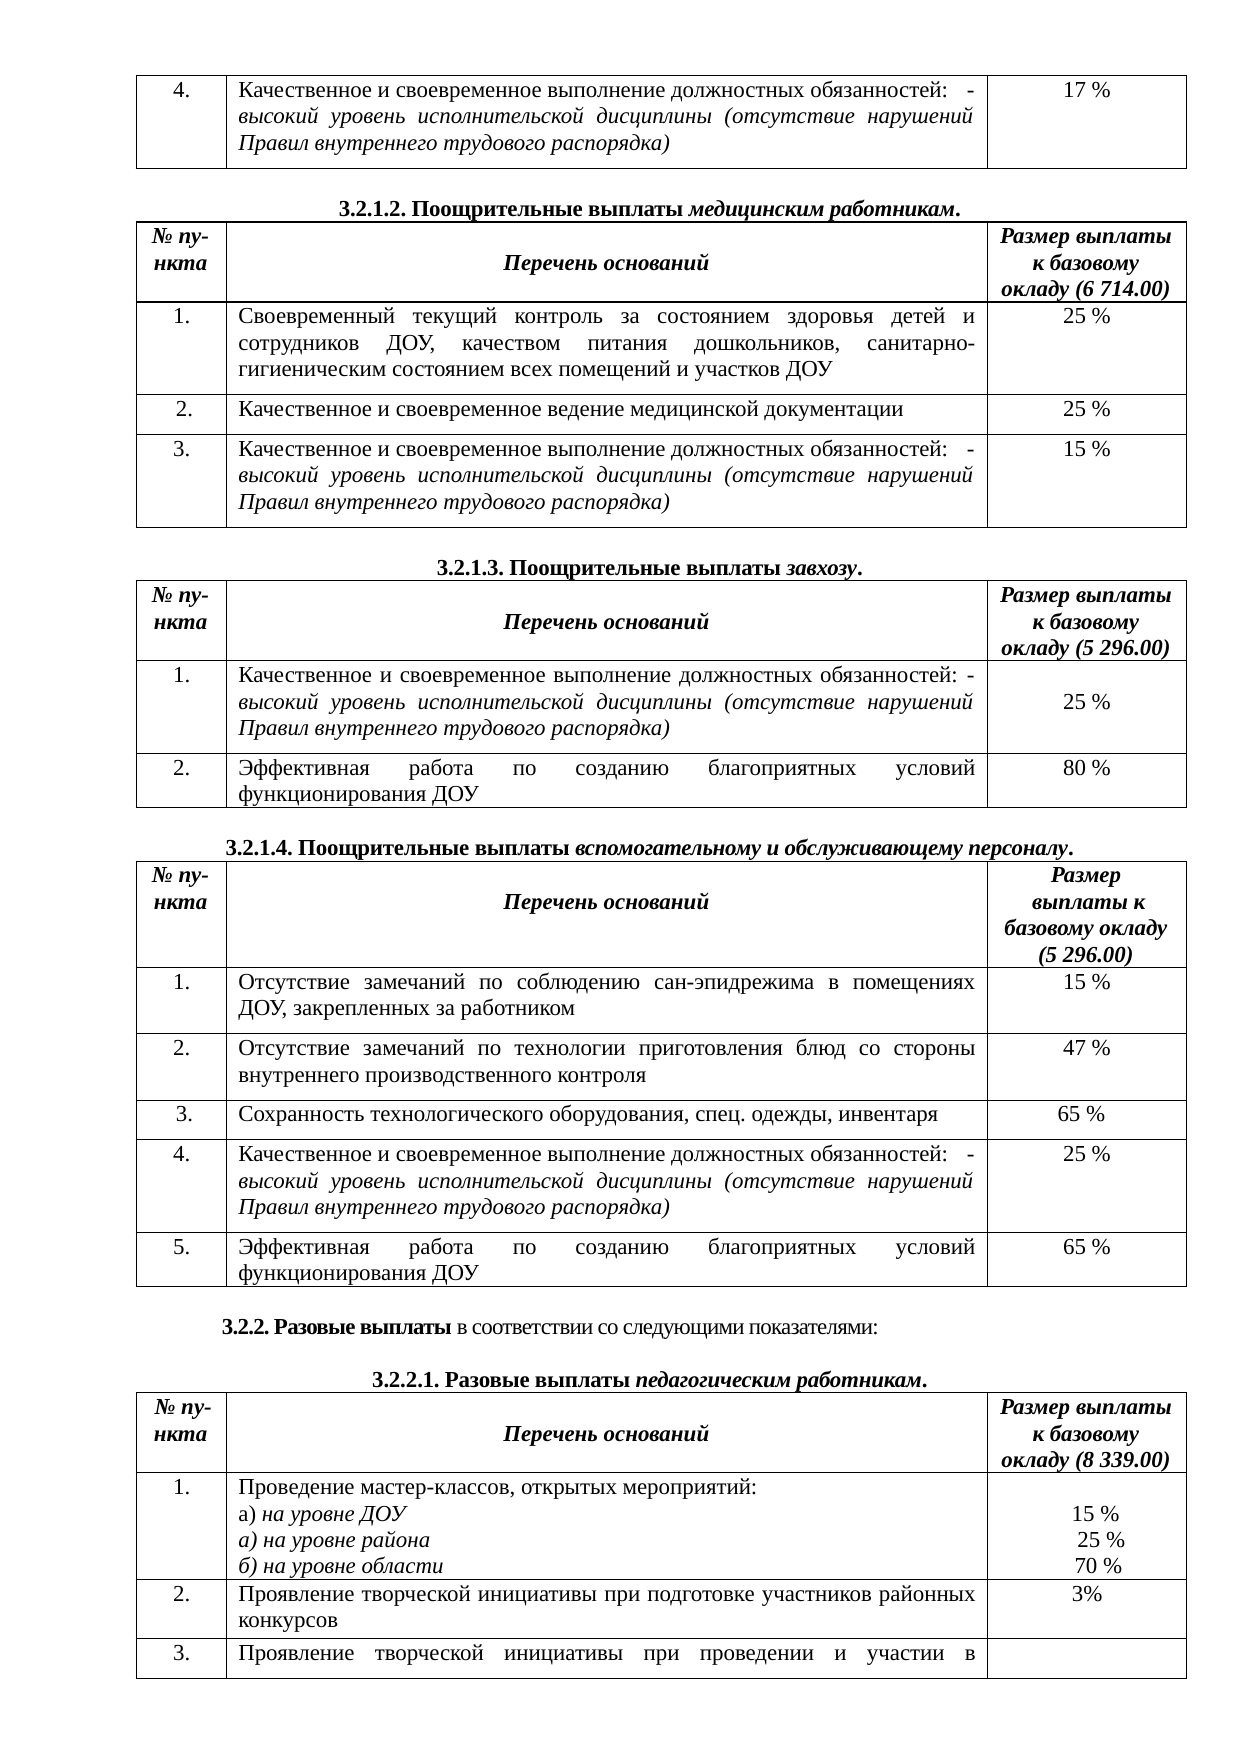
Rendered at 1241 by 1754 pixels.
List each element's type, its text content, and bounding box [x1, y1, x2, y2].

table_cell 3. [137, 1101, 226, 1139]
table_cell 15 % [988, 968, 1186, 1033]
text 3.2.1.2. Поощрительные выплаты медицинским работникам. [148, 195, 1152, 221]
table_cell Качественное и своевременное ведение медицинской документации [227, 395, 987, 434]
text 3.2.2. Разовые выплаты в соответствии со следующими показателями: [148, 1313, 1152, 1339]
table_cell Качественное и своевременное выполнение должностных обязанностей: - высокий уровень исполнительской дисциплины (отсутствие нарушений Правил внутреннего трудового распорядка) [227, 435, 987, 527]
table_header Перечень оснований [227, 223, 987, 301]
table_cell Отсутствие замечаний по соблюдению сан-эпидрежима в помещениях ДОУ, закрепленных за работником [227, 968, 987, 1033]
table_cell Своевременный текущий контроль за состоянием здоровья детей и сотрудников ДОУ, качеством питания дошкольников, санитарно-гигиеническим состоянием всех помещений и участков ДОУ [227, 303, 987, 394]
table_cell 1. [137, 1473, 226, 1579]
table_cell 25 % [988, 661, 1186, 753]
table_cell 1. [137, 968, 226, 1033]
table_cell Проявление творческой инициативы при проведении и участии в [227, 1639, 987, 1678]
table_header Размер выплаты к базовому окладу (5 296.00) [988, 581, 1186, 660]
table_cell 2. [137, 1580, 226, 1638]
table_cell 5. [137, 1233, 226, 1286]
table_cell 25 % [988, 1140, 1186, 1232]
table_cell 25 % [988, 395, 1186, 434]
table_cell 15 % 25 % 70 % [988, 1473, 1186, 1579]
table_cell [988, 1639, 1186, 1678]
table_cell 4. [137, 1140, 226, 1232]
table_cell 65 % [988, 1101, 1186, 1139]
table_cell 15 % [988, 435, 1186, 527]
table_cell 1. [137, 661, 226, 753]
table_header Размер выплаты к базовому окладу (6 714.00) [988, 223, 1186, 301]
table_header Размер выплаты к базовому окладу (8 339.00) [988, 1393, 1186, 1472]
table_cell Эффективная работа по созданию благоприятных условий функционирования ДОУ [227, 754, 987, 807]
table_cell Сохранность технологического оборудования, спец. одежды, инвентаря [227, 1101, 987, 1139]
table_cell 2. [137, 395, 226, 434]
table_cell 3. [137, 1639, 226, 1678]
table_cell 25 % [988, 303, 1186, 394]
table_cell 2. [137, 754, 226, 807]
table_cell 3. [137, 435, 226, 527]
table_cell 1. [137, 303, 226, 394]
text 3.2.1.4. Поощрительные выплаты вспомогательному и обслуживающему персоналу. [148, 834, 1152, 861]
table_header Перечень оснований [227, 862, 987, 967]
text 3.2.2.1. Разовые выплаты педагогическим работникам. [148, 1366, 1152, 1392]
table_cell 80 % [988, 754, 1186, 807]
table_header № пу- нкта [137, 223, 226, 301]
text 3.2.1.3. Поощрительные выплаты завхозу. [148, 554, 1152, 580]
table_cell Проявление творческой инициативы при подготовке участников районных конкурсов [227, 1580, 987, 1638]
table_header № пу- нкта [137, 862, 226, 967]
table_cell 2. [137, 1034, 226, 1099]
table_cell 4. [137, 76, 226, 168]
table_cell Качественное и своевременное выполнение должностных обязанностей: - высокий уровень исполнительской дисциплины (отсутствие нарушений Правил внутреннего трудового распорядка) [227, 1140, 987, 1232]
table_header № пу- нкта [137, 581, 226, 660]
table_cell Отсутствие замечаний по технологии приготовления блюд со стороны внутреннего производственного контроля [227, 1034, 987, 1099]
table_cell 17 % [988, 76, 1186, 168]
table_cell 47 % [988, 1034, 1186, 1099]
table_cell Качественное и своевременное выполнение должностных обязанностей: - высокий уровень исполнительской дисциплины (отсутствие нарушений Правил внутреннего трудового распорядка) [227, 76, 987, 168]
table_header Размер выплаты к базовому окладу (5 296.00) [988, 862, 1186, 967]
table_header Перечень оснований [227, 1393, 987, 1472]
table_header № пу- нкта [137, 1393, 226, 1472]
table_header Перечень оснований [227, 581, 987, 660]
table_cell Качественное и своевременное выполнение должностных обязанностей: - высокий уровень исполнительской дисциплины (отсутствие нарушений Правил внутреннего трудового распорядка) [227, 661, 987, 753]
table_cell 3% [988, 1580, 1186, 1638]
table_cell Эффективная работа по созданию благоприятных условий функционирования ДОУ [227, 1233, 987, 1286]
table_cell Проведение мастер-классов, открытых мероприятий: а) на уровне ДОУ а) на уровне района б) на уровне области [227, 1473, 987, 1579]
table_cell 65 % [988, 1233, 1186, 1286]
